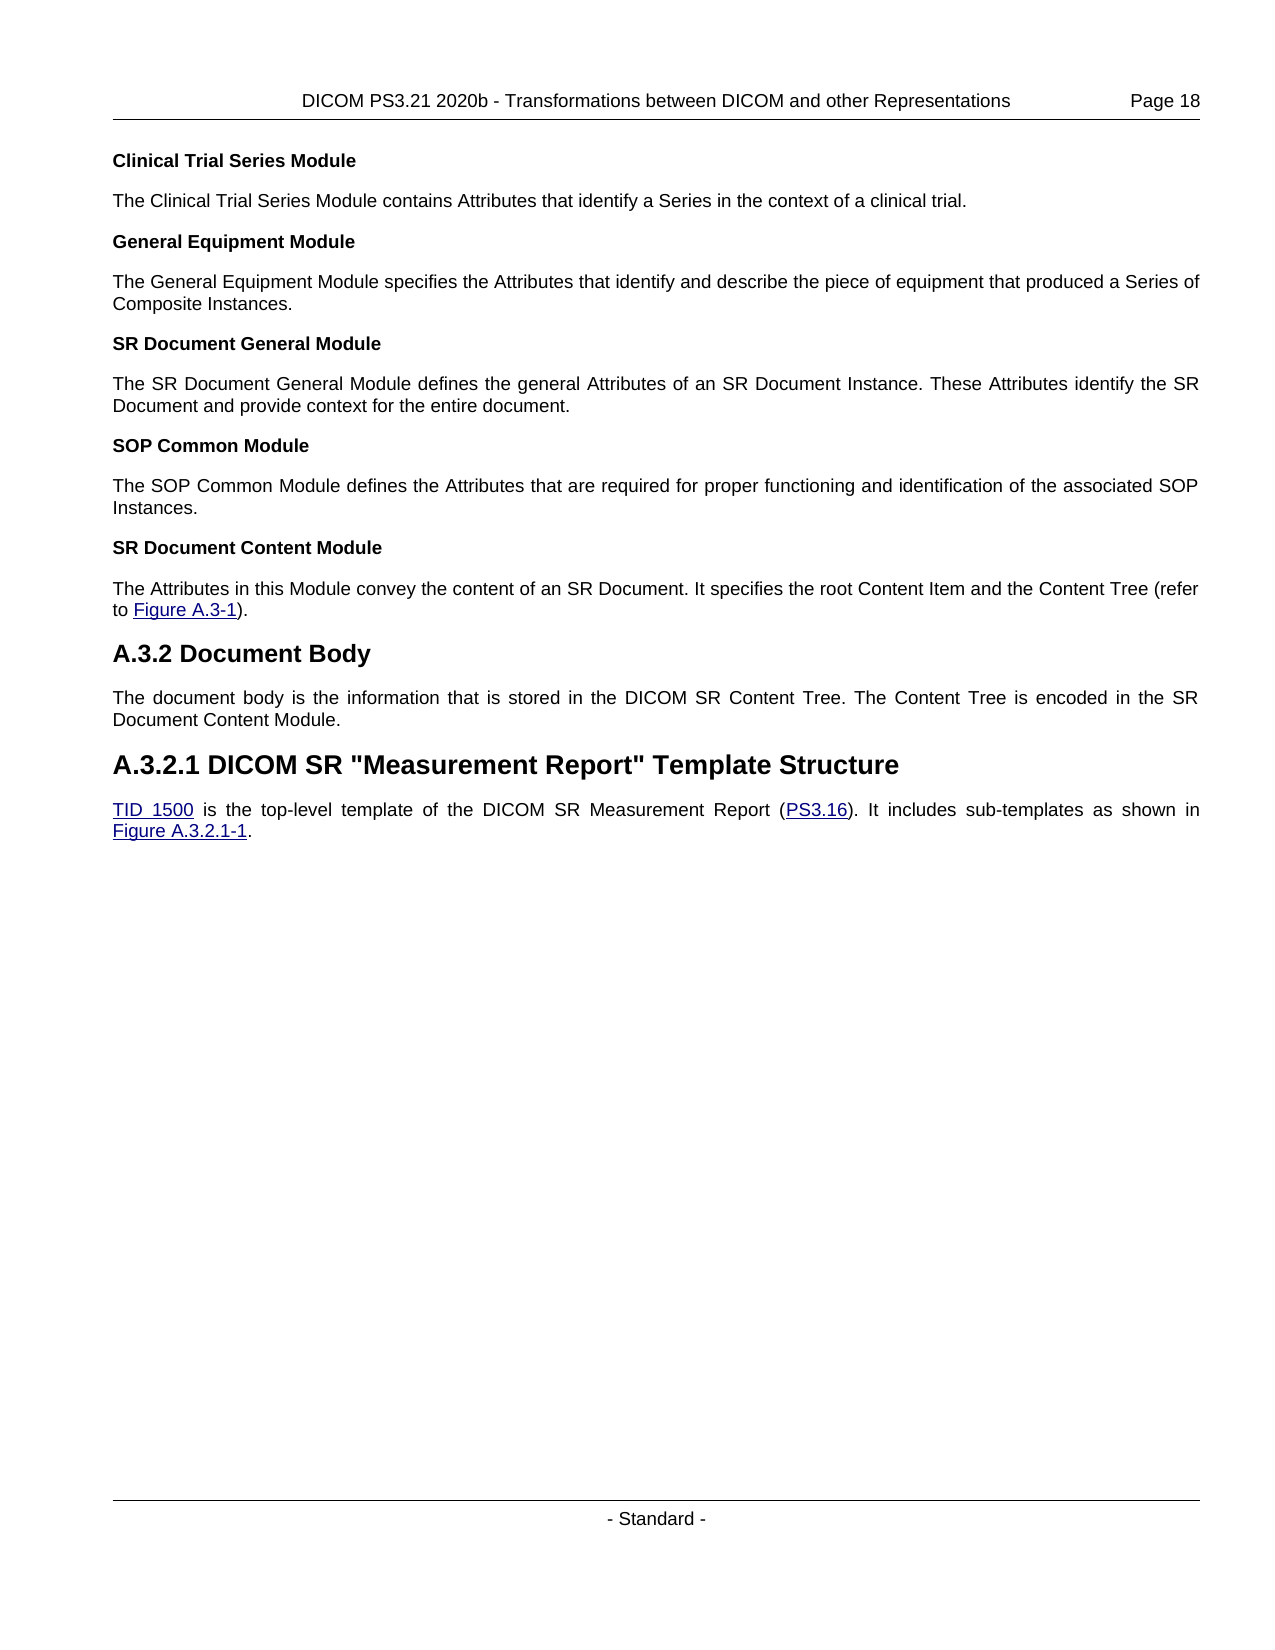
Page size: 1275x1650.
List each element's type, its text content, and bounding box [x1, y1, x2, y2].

text The SOP Common Module defines the Attributes that are required for proper functioning and identification of the associated SOP Instances. [112, 475, 1200, 518]
text The Clinical Trial Series Module contains Attributes that identify a Series in the context of a clinical trial. [112, 190, 1200, 212]
text TID 1500 is the top-level template of the DICOM SR Measurement Report (PS3.16). It includes sub-templates as shown in Figure A.3.2.1-1. [112, 799, 1200, 842]
text The document body is the information that is stored in the DICOM SR Content Tree. The Content Tree is encoded in the SR Document Content Module. [112, 687, 1200, 730]
text The General Equipment Module specifies the Attributes that identify and describe the piece of equipment that produced a Series of Composite Instances. [112, 271, 1200, 314]
text A.3.2.1 DICOM SR "Measurement Report" Template Structure [112, 749, 1200, 780]
text General Equipment Module [112, 231, 1200, 252]
text The SR Document General Module defines the general Attributes of an SR Document Instance. These Attributes identify the SR Document and provide context for the entire document. [112, 373, 1200, 416]
text Clinical Trial Series Module [112, 150, 1200, 172]
text SOP Common Module [112, 435, 1200, 457]
text The Attributes in this Module convey the content of an SR Document. It specifies the root Content Item and the Content Tree (refer to Figure A.3-1). [112, 577, 1200, 621]
text SR Document General Module [112, 333, 1200, 354]
text A.3.2 Document Body [112, 639, 1200, 668]
text SR Document Content Module [112, 537, 1200, 559]
